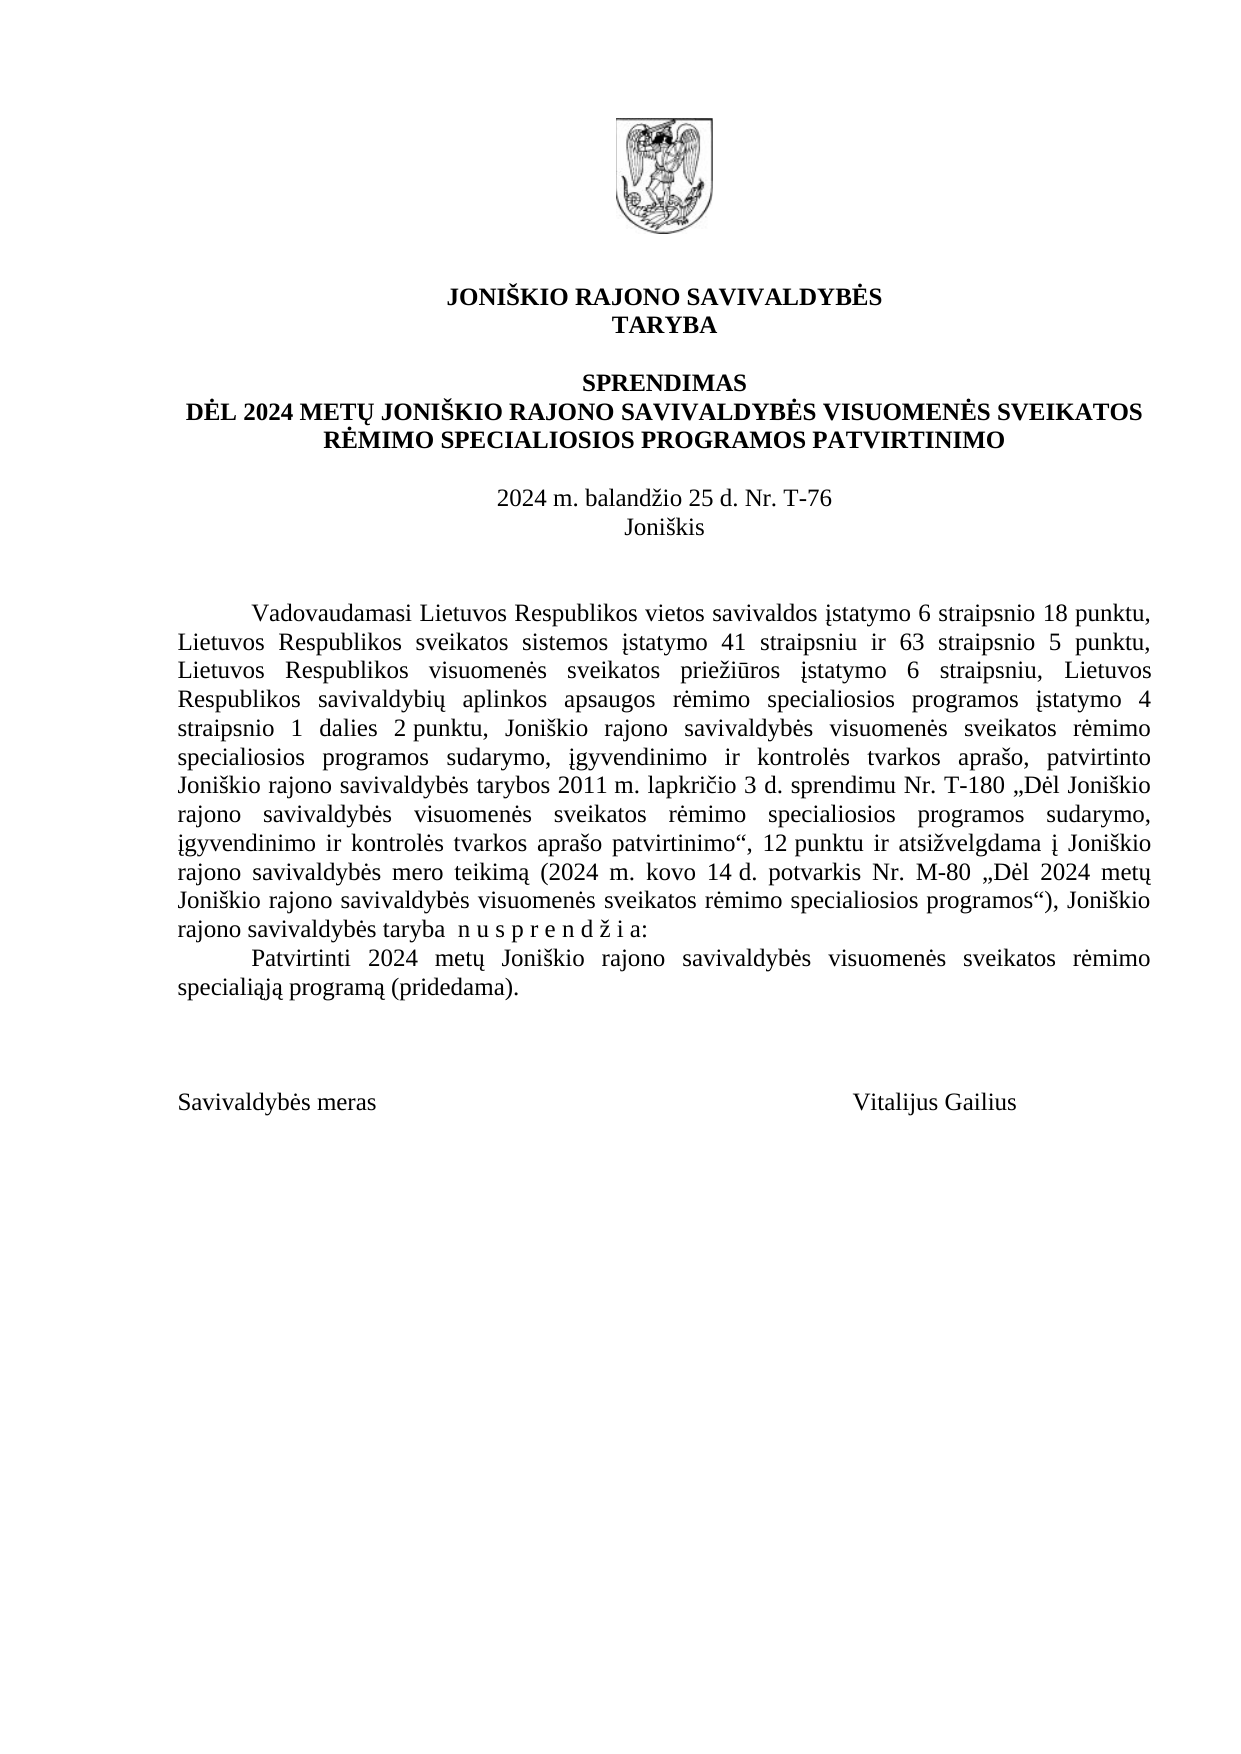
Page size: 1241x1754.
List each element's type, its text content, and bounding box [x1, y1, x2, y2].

text Patvirtinti 2024 metų Joniškio rajono savivaldybės visuomenės sveikatos rėmimo specialiąją programą (pridedama). [177, 943, 1152, 1000]
text DĖL 2024 METŲ JONIŠKIO RAJONO SAVIVALDYBĖS VISUOMENĖS SVEIKATOS RĖMIMO SPECIALIOSIOS PROGRAMOS PATVIRTINIMO [177, 397, 1152, 454]
text Joniškis [177, 512, 1152, 540]
text Vadovaudamasi Lietuvos Respublikos vietos savivaldos įstatymo 6 straipsnio 18 punktu, Lietuvos Respublikos sveikatos sistemos įstatymo 41 straipsniu ir 63 straipsnio 5 punktu, Lietuvos Respublikos visuomenės sveikatos priežiūros įstatymo 6 straipsniu, Lietuvos Respublikos savivaldybių aplinkos apsaugos rėmimo specialiosios programos įstatymo 4 straipsnio 1 dalies 2 punktu, Joniškio rajono savivaldybės visuomenės sveikatos rėmimo specialiosios programos sudarymo, įgyvendinimo ir kontrolės tvarkos aprašo, patvirtinto Joniškio rajono savivaldybės tarybos 2011 m. lapkričio 3 d. sprendimu Nr. T-180 „Dėl Joniškio rajono savivaldybės visuomenės sveikatos rėmimo specialiosios programos sudarymo, įgyvendinimo ir kontrolės tvarkos aprašo patvirtinimo“, 12 punktu ir atsižvelgdama į Joniškio rajono savivaldybės mero teikimą (2024 m. kovo 14 d. potvarkis Nr. M-80 „Dėl 2024 metų Joniškio rajono savivaldybės visuomenės sveikatos rėmimo specialiosios programos“), Joniškio rajono savivaldybės taryba n u s p r e n d ž i a: [177, 598, 1152, 943]
text 2024 m. balandžio 25 d. Nr. T-76 [177, 483, 1152, 512]
text Joniškio rajono savivaldybės TARYBA [177, 282, 1152, 339]
text SPRENDIMAS [177, 368, 1152, 397]
text Savivaldybės meras Vitalijus Gailius [177, 1087, 1152, 1115]
